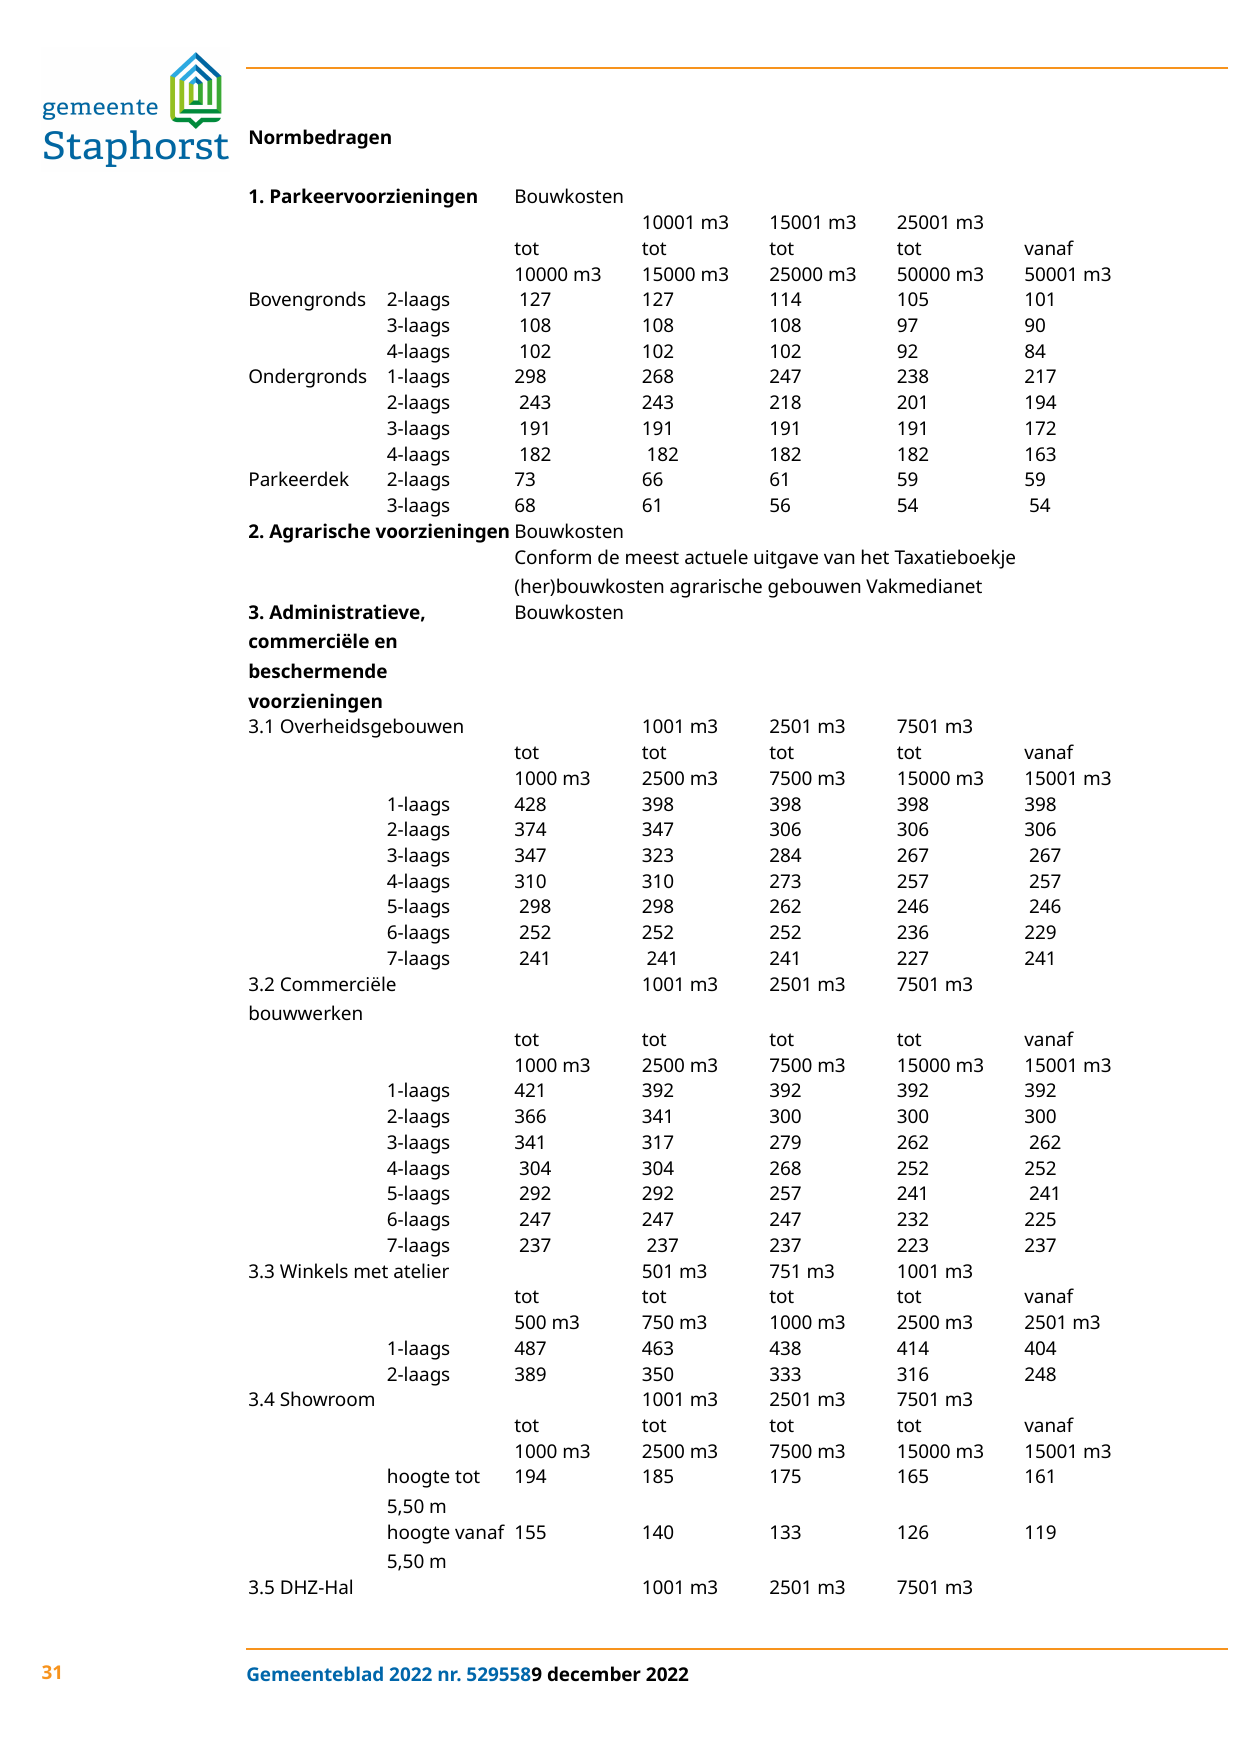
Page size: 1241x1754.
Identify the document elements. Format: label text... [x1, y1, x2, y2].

table_cell [248, 1181, 387, 1206]
table_cell 252 [514, 920, 642, 945]
table_cell tot [514, 1284, 642, 1309]
table_cell 247 [769, 1206, 897, 1232]
table_cell [514, 971, 642, 1026]
table_cell 182 [897, 441, 1024, 467]
table_cell 7501 m3 [897, 971, 1024, 1026]
table_cell 2501 m3 [769, 1386, 897, 1412]
table_cell 398 [769, 791, 897, 817]
table_cell 246 [1024, 894, 1152, 919]
table_cell 10001 m3 [642, 209, 769, 235]
table_cell 61 [642, 493, 769, 518]
table_cell 84 [1024, 338, 1152, 364]
table_cell 108 [642, 312, 769, 338]
table_cell 404 [1024, 1335, 1152, 1361]
table_cell 428 [514, 791, 642, 817]
table_cell 2501 m3 [769, 971, 897, 1026]
table_cell 300 [897, 1104, 1024, 1129]
table_cell 237 [769, 1232, 897, 1258]
table_cell 1001 m3 [642, 714, 769, 739]
table_cell 73 [514, 467, 642, 492]
table_cell 15000 m3 [897, 765, 1024, 791]
table_cell [387, 261, 514, 287]
table_cell 66 [642, 467, 769, 492]
table_cell [1024, 714, 1152, 739]
table_cell 389 [514, 1361, 642, 1386]
table_cell 101 [1024, 287, 1152, 312]
table_cell 3. Administratieve, commerciële en beschermende voorzieningen [248, 599, 514, 714]
table_cell 247 [769, 364, 897, 389]
table_cell 191 [897, 415, 1024, 441]
table_cell 133 [769, 1519, 897, 1574]
table_cell 2-laags [387, 390, 514, 415]
table_cell vanaf [1024, 1412, 1152, 1438]
table_cell [1024, 209, 1152, 235]
table_cell 241 [769, 945, 897, 971]
table_cell 7501 m3 [897, 714, 1024, 739]
table_cell 248 [1024, 1361, 1152, 1386]
table_cell [387, 765, 514, 791]
table_cell 257 [1024, 868, 1152, 894]
table_cell 246 [897, 894, 1024, 919]
table_cell [248, 765, 387, 791]
table_cell 252 [769, 920, 897, 945]
table_cell [248, 1026, 387, 1052]
table_cell 751 m3 [769, 1258, 897, 1283]
table_cell 54 [1024, 493, 1152, 518]
table_cell 273 [769, 868, 897, 894]
table_cell vanaf [1024, 1284, 1152, 1309]
table_cell [248, 1464, 387, 1519]
table_cell tot [642, 235, 769, 261]
table_cell 7501 m3 [897, 1386, 1024, 1412]
table_cell [514, 1258, 642, 1283]
table_cell [248, 894, 387, 919]
table_cell tot [769, 1284, 897, 1309]
table_cell 1-laags [387, 364, 514, 389]
table_cell 2501 m3 [1024, 1309, 1152, 1335]
table_cell [248, 1232, 387, 1258]
table_cell 310 [514, 868, 642, 894]
table_cell 1001 m3 [642, 971, 769, 1026]
table_cell tot [897, 1412, 1024, 1438]
table_cell 243 [514, 390, 642, 415]
table_cell [514, 714, 642, 739]
table_cell tot [897, 235, 1024, 261]
table_cell 194 [1024, 390, 1152, 415]
table_cell 191 [642, 415, 769, 441]
table_cell 15001 m3 [1024, 1052, 1152, 1078]
table_cell 229 [1024, 920, 1152, 945]
table_cell tot [514, 235, 642, 261]
table_cell 102 [642, 338, 769, 364]
table_cell [248, 390, 387, 415]
table_cell [387, 1052, 514, 1078]
table_cell tot [642, 1026, 769, 1052]
table_cell 217 [1024, 364, 1152, 389]
table_cell 3-laags [387, 1129, 514, 1155]
table_cell 15001 m3 [1024, 1438, 1152, 1464]
table_cell [514, 1574, 642, 1600]
table_cell [248, 920, 387, 945]
table_cell Ondergronds [248, 364, 387, 389]
table_cell 2-laags [387, 467, 514, 492]
table_cell 347 [642, 817, 769, 842]
table_cell 237 [514, 1232, 642, 1258]
table_cell 223 [897, 1232, 1024, 1258]
table_cell 105 [897, 287, 1024, 312]
table_cell [248, 441, 387, 467]
table_cell 279 [769, 1129, 897, 1155]
table_cell 126 [897, 1519, 1024, 1574]
table_cell [1024, 1258, 1152, 1283]
table_cell 298 [514, 894, 642, 919]
table_cell 15001 m3 [1024, 765, 1152, 791]
table_cell 191 [514, 415, 642, 441]
table_cell 341 [642, 1104, 769, 1129]
table_cell tot [642, 739, 769, 765]
table_cell 347 [514, 842, 642, 868]
table_cell [248, 493, 387, 518]
table_cell 252 [1024, 1155, 1152, 1181]
table_cell [1024, 971, 1152, 1026]
table_cell [248, 1104, 387, 1129]
table_cell 165 [897, 1464, 1024, 1519]
table_cell 2-laags [387, 817, 514, 842]
table_cell 3-laags [387, 842, 514, 868]
table_cell 2-laags [387, 287, 514, 312]
table_cell 241 [642, 945, 769, 971]
table_cell 7500 m3 [769, 1052, 897, 1078]
table_cell 54 [897, 493, 1024, 518]
table_cell [248, 1206, 387, 1232]
table_cell 7500 m3 [769, 765, 897, 791]
table_cell 3.2 Commerciële bouwwerken [248, 971, 514, 1026]
table_cell hoogte tot 5,50 m [387, 1464, 514, 1519]
table_cell 463 [642, 1335, 769, 1361]
table_cell 292 [642, 1181, 769, 1206]
table_cell 304 [514, 1155, 642, 1181]
table_cell 4-laags [387, 338, 514, 364]
table_cell 267 [897, 842, 1024, 868]
table_cell 1000 m3 [769, 1309, 897, 1335]
table_cell 1000 m3 [514, 1052, 642, 1078]
table_cell 392 [1024, 1078, 1152, 1103]
table_cell 350 [642, 1361, 769, 1386]
table_cell 241 [1024, 1181, 1152, 1206]
table_cell 241 [1024, 945, 1152, 971]
table_cell 1-laags [387, 1078, 514, 1103]
table_header Bouwkosten [514, 184, 1152, 209]
table_cell vanaf [1024, 235, 1152, 261]
table_cell [248, 1129, 387, 1155]
table_cell 241 [897, 1181, 1024, 1206]
table_cell 304 [642, 1155, 769, 1181]
table_cell 257 [769, 1181, 897, 1206]
table_cell 438 [769, 1335, 897, 1361]
table_cell 102 [769, 338, 897, 364]
table_cell 257 [897, 868, 1024, 894]
table_cell 7-laags [387, 1232, 514, 1258]
table_cell 292 [514, 1181, 642, 1206]
table_cell 194 [514, 1464, 642, 1519]
table_cell 414 [897, 1335, 1024, 1361]
table_cell [248, 842, 387, 868]
table_cell 262 [1024, 1129, 1152, 1155]
table_cell 161 [1024, 1464, 1152, 1519]
table_cell 2500 m3 [897, 1309, 1024, 1335]
table_cell [248, 235, 387, 261]
table_cell [248, 1284, 387, 1309]
table_cell 182 [514, 441, 642, 467]
table_cell [387, 1438, 514, 1464]
table_cell 267 [1024, 842, 1152, 868]
table_cell 323 [642, 842, 769, 868]
table_cell 6-laags [387, 1206, 514, 1232]
table_cell 262 [769, 894, 897, 919]
table_cell 398 [642, 791, 769, 817]
table_cell [387, 235, 514, 261]
table_cell [387, 739, 514, 765]
table_cell 310 [642, 868, 769, 894]
table_cell 501 m3 [642, 1258, 769, 1283]
table_cell 5-laags [387, 1181, 514, 1206]
table_cell [248, 1078, 387, 1103]
table_cell [387, 1309, 514, 1335]
table_cell [248, 1412, 387, 1438]
table_cell 366 [514, 1104, 642, 1129]
table_cell [248, 1309, 387, 1335]
table_cell 127 [642, 287, 769, 312]
table_cell 10000 m3 [514, 261, 642, 287]
table_cell 108 [514, 312, 642, 338]
table_cell 114 [769, 287, 897, 312]
table_cell 15000 m3 [897, 1438, 1024, 1464]
picture [41, 47, 231, 172]
table_cell 1000 m3 [514, 765, 642, 791]
table_cell 7-laags [387, 945, 514, 971]
table_cell 392 [642, 1078, 769, 1103]
table_cell 225 [1024, 1206, 1152, 1232]
table_cell 392 [897, 1078, 1024, 1103]
table_cell 398 [897, 791, 1024, 817]
table_cell tot [897, 1284, 1024, 1309]
table_cell 59 [1024, 467, 1152, 492]
table_cell 2500 m3 [642, 1052, 769, 1078]
table_cell 2501 m3 [769, 714, 897, 739]
table_cell 4-laags [387, 868, 514, 894]
table_cell [248, 1361, 387, 1386]
table_cell 2. Agrarische voorzieningen [248, 518, 514, 544]
table_cell Bouwkosten [514, 518, 1152, 544]
table_cell 243 [642, 390, 769, 415]
table_cell 750 m3 [642, 1309, 769, 1335]
text Normbedragen [248, 124, 1152, 150]
table_cell 252 [642, 920, 769, 945]
table_cell 97 [897, 312, 1024, 338]
table_cell 191 [769, 415, 897, 441]
table_cell 4-laags [387, 1155, 514, 1181]
table_cell 232 [897, 1206, 1024, 1232]
table_cell 15000 m3 [642, 261, 769, 287]
table_cell 1001 m3 [642, 1386, 769, 1412]
table_cell 298 [514, 364, 642, 389]
table_cell [248, 209, 514, 235]
table_cell tot [897, 739, 1024, 765]
table_cell 241 [514, 945, 642, 971]
table_cell 247 [514, 1206, 642, 1232]
table_cell 102 [514, 338, 642, 364]
table_cell tot [769, 1412, 897, 1438]
table_cell [387, 1284, 514, 1309]
table_cell 341 [514, 1129, 642, 1155]
table_cell tot [769, 739, 897, 765]
table_cell 247 [642, 1206, 769, 1232]
table_cell tot [514, 1412, 642, 1438]
table_cell 4-laags [387, 441, 514, 467]
table_cell tot [897, 1026, 1024, 1052]
table_cell 1-laags [387, 1335, 514, 1361]
table_cell 182 [642, 441, 769, 467]
table_cell 2500 m3 [642, 1438, 769, 1464]
table_cell 108 [769, 312, 897, 338]
table_cell 392 [769, 1078, 897, 1103]
table_cell [1024, 1386, 1152, 1412]
table_cell 3-laags [387, 415, 514, 441]
table_cell 3.5 DHZ-Hal [248, 1574, 514, 1600]
table_cell [248, 1052, 387, 1078]
table_cell 59 [897, 467, 1024, 492]
table_cell 56 [769, 493, 897, 518]
table_cell Bouwkosten [514, 599, 1152, 714]
table_cell 237 [642, 1232, 769, 1258]
table_cell tot [769, 235, 897, 261]
table_cell 2-laags [387, 1104, 514, 1129]
table_cell 15001 m3 [769, 209, 897, 235]
table_cell 119 [1024, 1519, 1152, 1574]
table_cell 3-laags [387, 493, 514, 518]
table_cell 182 [769, 441, 897, 467]
table_cell 50001 m3 [1024, 261, 1152, 287]
table_cell 487 [514, 1335, 642, 1361]
table_cell 262 [897, 1129, 1024, 1155]
table_cell [248, 868, 387, 894]
table_cell 3.3 Winkels met atelier [248, 1258, 514, 1283]
table_cell 2501 m3 [769, 1574, 897, 1600]
table_cell [514, 209, 642, 235]
table_cell 3-laags [387, 312, 514, 338]
table_cell 163 [1024, 441, 1152, 467]
table_cell 298 [642, 894, 769, 919]
table_cell 15000 m3 [897, 1052, 1024, 1078]
table_cell 317 [642, 1129, 769, 1155]
table_cell Bovengronds [248, 287, 387, 312]
table_cell [387, 1026, 514, 1052]
table_cell 155 [514, 1519, 642, 1574]
table_header 1. Parkeervoorzieningen [248, 184, 514, 209]
table_cell [248, 544, 514, 599]
table_cell 92 [897, 338, 1024, 364]
table_cell 3.1 Overheidsgebouwen [248, 714, 514, 739]
table_cell [514, 1386, 642, 1412]
table_cell Conform de meest actuele uitgave van het Taxatieboekje (her)bouwkosten agrarische gebouwen Vakmedianet [514, 544, 1152, 599]
table_cell 306 [897, 817, 1024, 842]
table_cell 1000 m3 [514, 1438, 642, 1464]
table_cell 7500 m3 [769, 1438, 897, 1464]
table_cell [248, 1438, 387, 1464]
table_cell 50000 m3 [897, 261, 1024, 287]
table_cell [1024, 1574, 1152, 1600]
table_cell 6-laags [387, 920, 514, 945]
table_cell 175 [769, 1464, 897, 1519]
table_cell 306 [769, 817, 897, 842]
table_cell 227 [897, 945, 1024, 971]
table_cell 300 [769, 1104, 897, 1129]
table_cell vanaf [1024, 1026, 1152, 1052]
table_cell tot [514, 739, 642, 765]
table_cell 185 [642, 1464, 769, 1519]
table_cell vanaf [1024, 739, 1152, 765]
table_cell Parkeerdek [248, 467, 387, 492]
table_cell [248, 791, 387, 817]
table_cell 306 [1024, 817, 1152, 842]
table_cell 68 [514, 493, 642, 518]
table_cell 236 [897, 920, 1024, 945]
table_cell 2-laags [387, 1361, 514, 1386]
table_cell [248, 338, 387, 364]
table_cell 5-laags [387, 894, 514, 919]
table_cell tot [514, 1026, 642, 1052]
table_cell 140 [642, 1519, 769, 1574]
table_cell tot [642, 1412, 769, 1438]
table_cell tot [642, 1284, 769, 1309]
table_cell [248, 739, 387, 765]
table_cell [248, 312, 387, 338]
table_cell 201 [897, 390, 1024, 415]
table_cell 284 [769, 842, 897, 868]
table_cell tot [769, 1026, 897, 1052]
table_cell 333 [769, 1361, 897, 1386]
table_cell [248, 261, 387, 287]
table_cell [387, 1412, 514, 1438]
table_cell 3.4 Showroom [248, 1386, 514, 1412]
table_cell 61 [769, 467, 897, 492]
table_cell 398 [1024, 791, 1152, 817]
table_cell 268 [642, 364, 769, 389]
table_cell 90 [1024, 312, 1152, 338]
table_cell 25000 m3 [769, 261, 897, 287]
table_cell [248, 945, 387, 971]
table_cell 218 [769, 390, 897, 415]
table_cell [248, 1155, 387, 1181]
table_cell [248, 415, 387, 441]
table_cell [248, 1519, 387, 1574]
table_cell 1001 m3 [642, 1574, 769, 1600]
table_cell 1-laags [387, 791, 514, 817]
table_cell 316 [897, 1361, 1024, 1386]
table_cell 238 [897, 364, 1024, 389]
table_cell 2500 m3 [642, 765, 769, 791]
table_cell 268 [769, 1155, 897, 1181]
table_cell 172 [1024, 415, 1152, 441]
table_cell 237 [1024, 1232, 1152, 1258]
table_cell 1001 m3 [897, 1258, 1024, 1283]
table_cell 25001 m3 [897, 209, 1024, 235]
table_cell [248, 817, 387, 842]
table_cell 252 [897, 1155, 1024, 1181]
table_cell hoogte vanaf 5,50 m [387, 1519, 514, 1574]
table_cell 300 [1024, 1104, 1152, 1129]
table_cell 7501 m3 [897, 1574, 1024, 1600]
table_cell 374 [514, 817, 642, 842]
table_cell [248, 1335, 387, 1361]
table_cell 127 [514, 287, 642, 312]
table_cell 500 m3 [514, 1309, 642, 1335]
table_cell 421 [514, 1078, 642, 1103]
